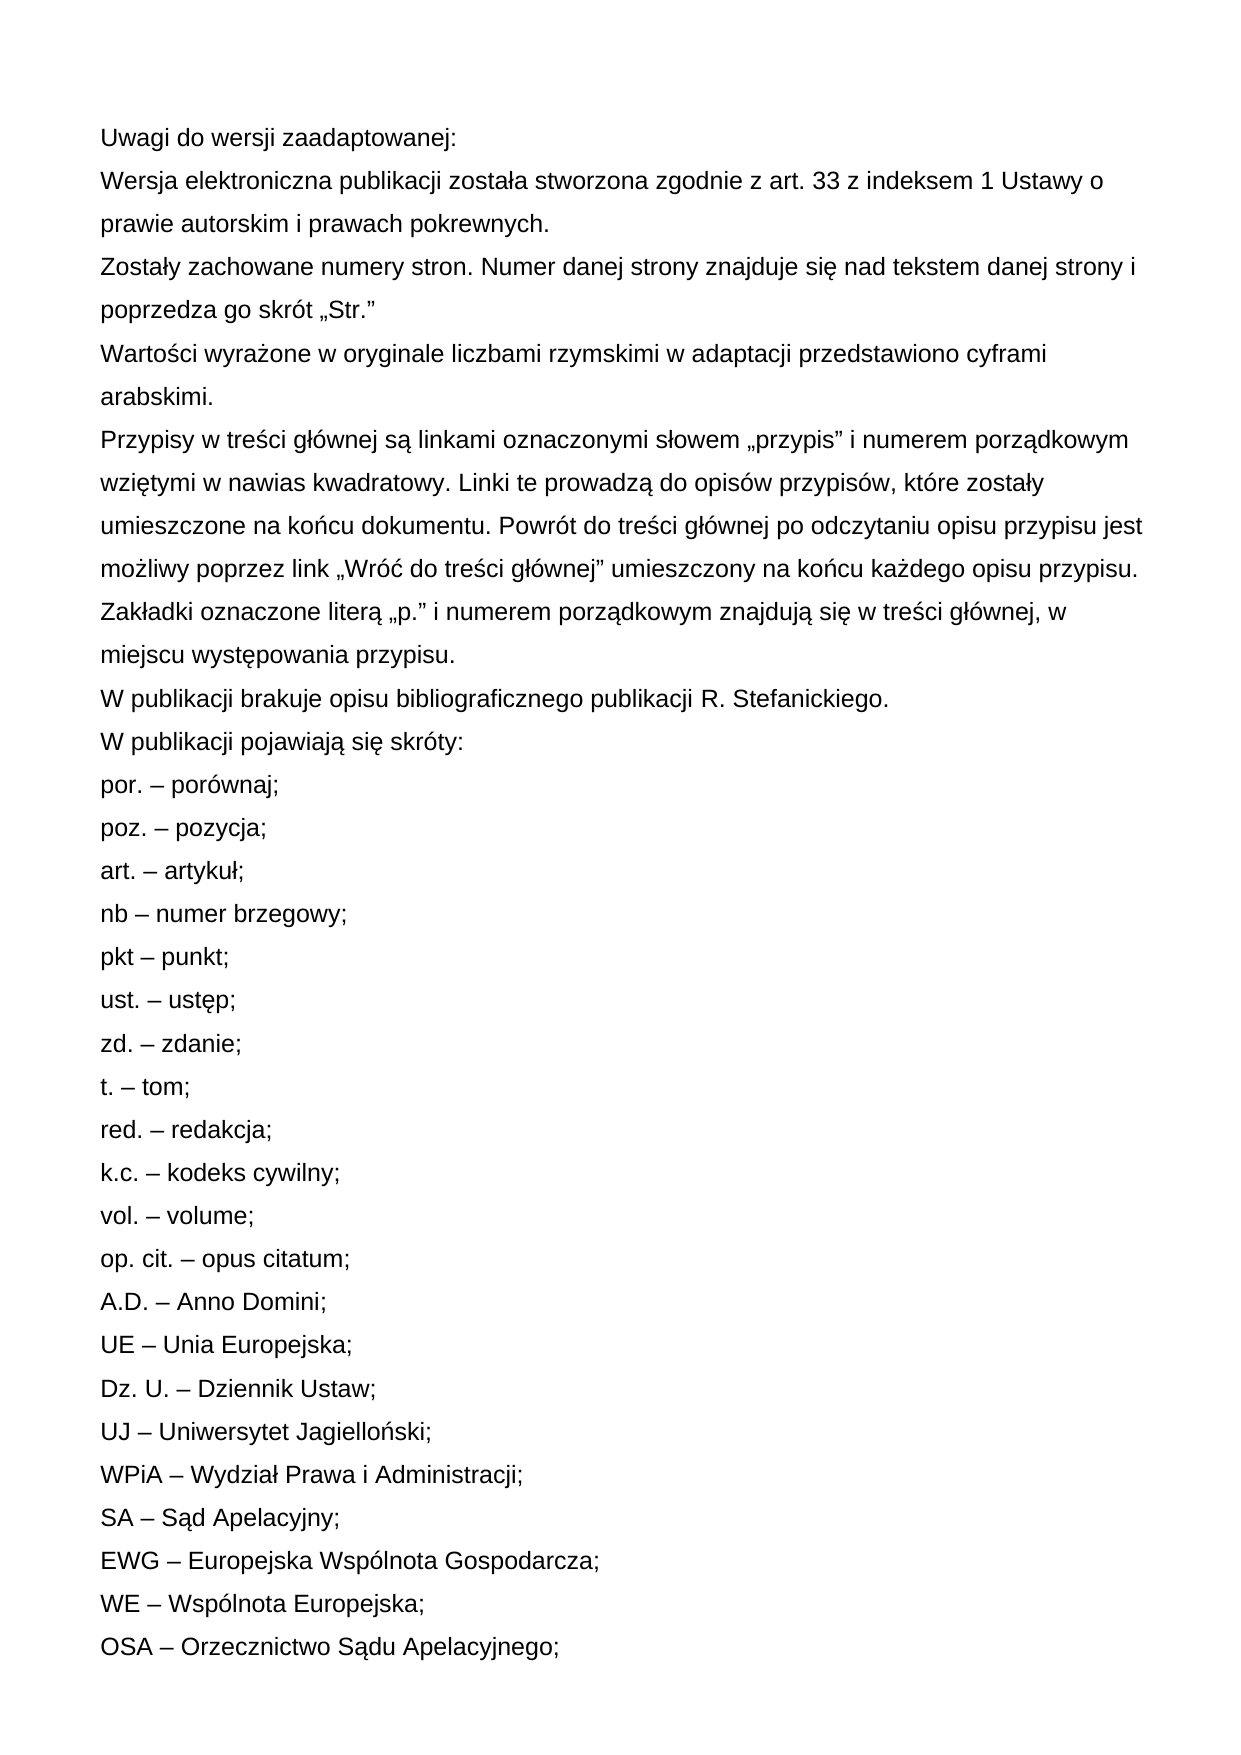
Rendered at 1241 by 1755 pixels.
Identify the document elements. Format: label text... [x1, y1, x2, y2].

text WE – Wspólnota Europejska; [100, 1589, 1156, 1618]
text A.D. – Anno Domini; [100, 1287, 1156, 1316]
text W publikacji pojawiają się skróty: [100, 727, 1156, 755]
text art. – artykuł; [100, 856, 1156, 885]
text op. cit. – opus citatum; [100, 1244, 1156, 1273]
text OSA – Orzecznictwo Sądu Apelacyjnego; [100, 1632, 1156, 1661]
text por. – porównaj; [100, 770, 1156, 798]
text Przypisy w treści głównej są linkami oznaczonymi słowem „przypis” i numerem porządkowym wziętymi w nawias kwadratowy. Linki te prowadzą do opisów przypisów, które zostały umieszczone na końcu dokumentu. Powrót do treści głównej po odczytaniu opisu przypisu jest możliwy poprzez link „Wróć do treści głównej” umieszczony na końcu każdego opisu przypisu. [100, 425, 1156, 583]
text W publikacji brakuje opisu bibliograficznego publikacji R. Stefanickiego. [100, 683, 1156, 712]
text SA – Sąd Apelacyjny; [100, 1503, 1156, 1532]
text UJ – Uniwersytet Jagielloński; [100, 1417, 1156, 1445]
text vol. – volume; [100, 1201, 1156, 1230]
text Zakładki oznaczone literą „p.” i numerem porządkowym znajdują się w treści głównej, w miejscu występowania przypisu. [100, 597, 1156, 669]
text zd. – zdanie; [100, 1028, 1156, 1057]
text EWG – Europejska Wspólnota Gospodarcza; [100, 1546, 1156, 1575]
text pkt – punkt; [100, 942, 1156, 971]
text Dz. U. – Dziennik Ustaw; [100, 1373, 1156, 1402]
text UE – Unia Europejska; [100, 1330, 1156, 1359]
text ust. – ustęp; [100, 985, 1156, 1014]
text Zostały zachowane numery stron. Numer danej strony znajduje się nad tekstem danej strony i poprzedza go skrót „Str.” [100, 252, 1156, 324]
text red. – redakcja; [100, 1115, 1156, 1143]
text poz. – pozycja; [100, 813, 1156, 842]
text nb – numer brzegowy; [100, 899, 1156, 928]
text k.c. – kodeks cywilny; [100, 1158, 1156, 1187]
text t. – tom; [100, 1072, 1156, 1100]
text Wersja elektroniczna publikacji została stworzona zgodnie z art. 33 z indeksem 1 Ustawy o prawie autorskim i prawach pokrewnych. [100, 166, 1156, 238]
text WPiA – Wydział Prawa i Administracji; [100, 1460, 1156, 1488]
text Wartości wyrażone w oryginale liczbami rzymskimi w adaptacji przedstawiono cyframi arabskimi. [100, 338, 1156, 410]
text Uwagi do wersji zaadaptowanej: [100, 123, 1156, 152]
